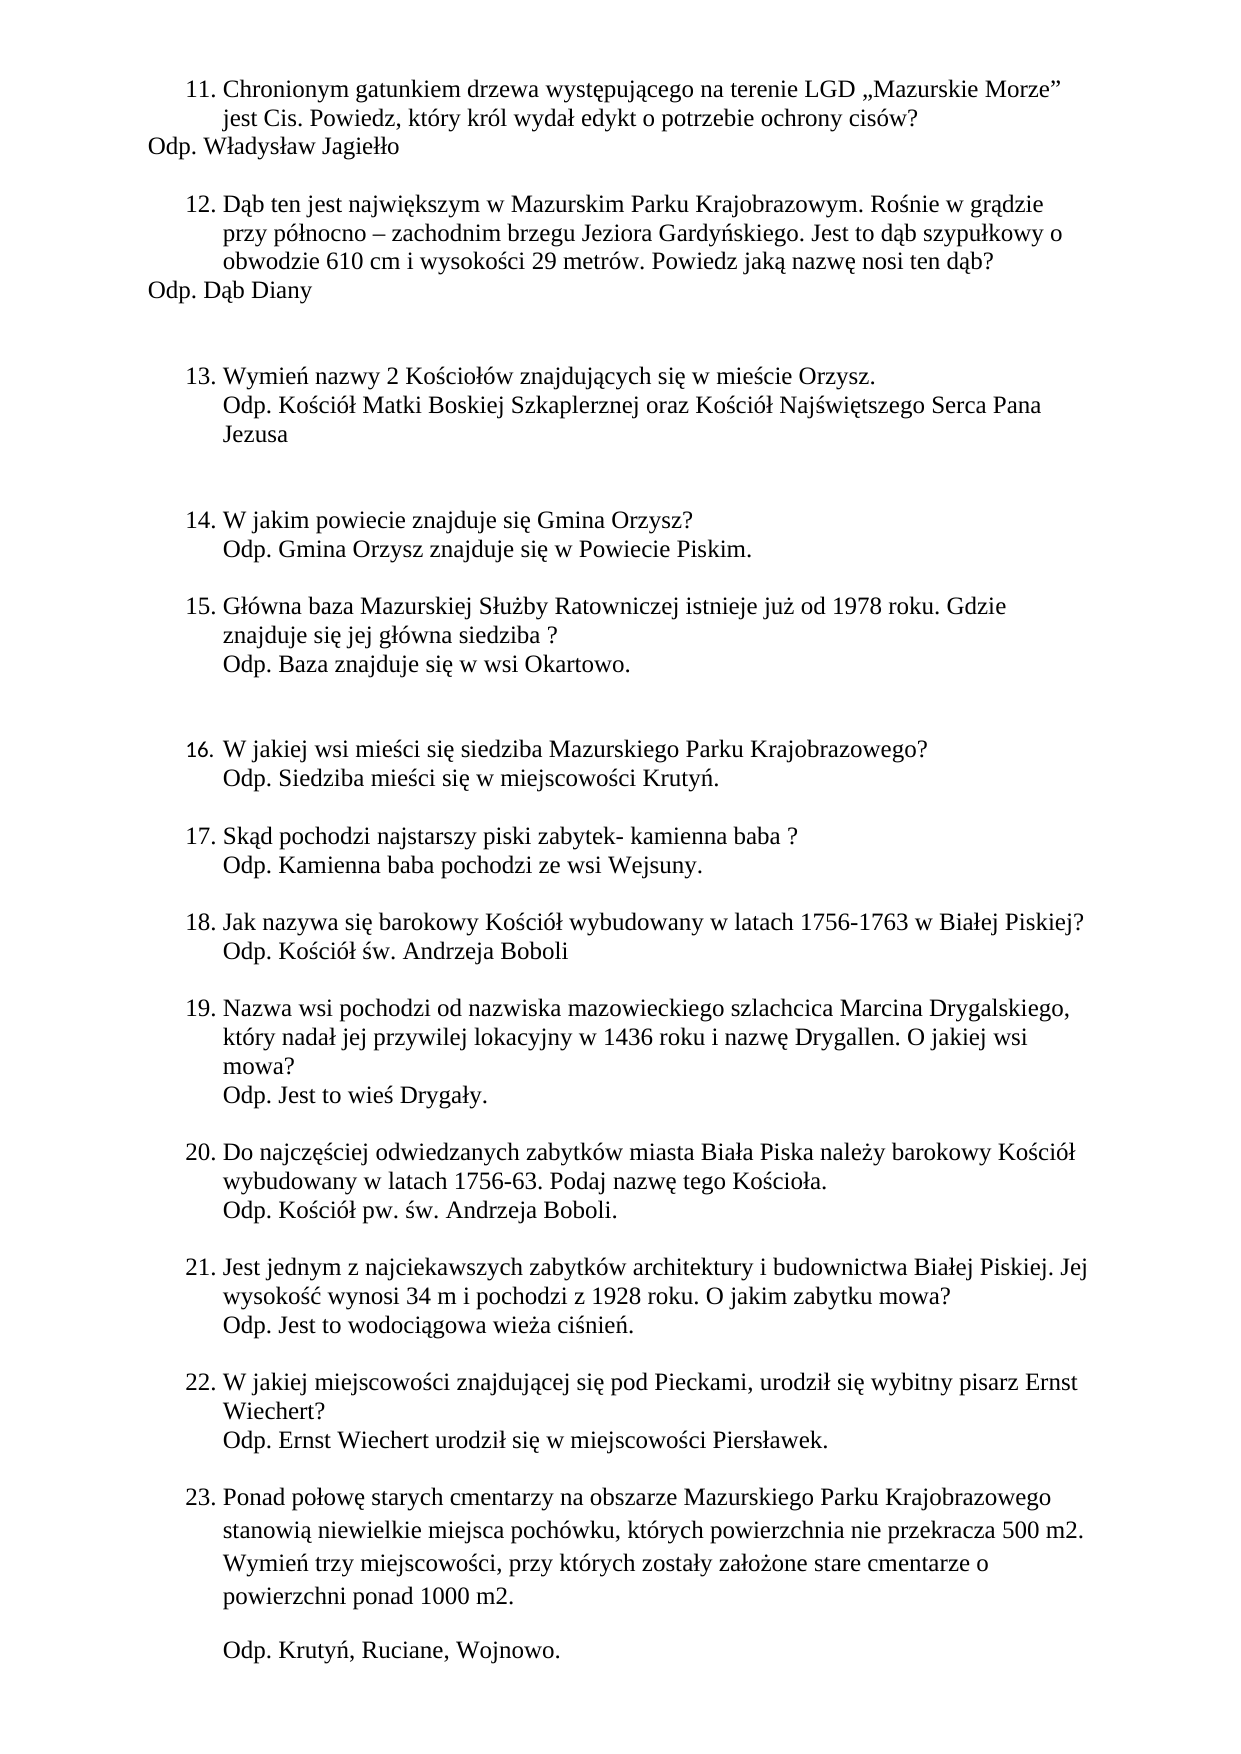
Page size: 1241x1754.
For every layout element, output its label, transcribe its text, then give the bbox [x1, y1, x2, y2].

text Odp. Kościół Matki Boskiej Szkaplerznej oraz Kościół Najświętszego Serca Pana Jezusa [223, 390, 1093, 448]
list Skąd pochodzi najstarszy piski zabytek- kamienna baba ? [185, 821, 1093, 850]
text Odp. Baza znajduje się w wsi Okartowo. [223, 649, 1093, 678]
list Ponad połowę starych cmentarzy na obszarze Mazurskiego Parku Krajobrazowego stanowią niewielkie miejsca pochówku, których powierzchnia nie przekracza 500 m2. Wymień trzy miejscowości, przy których zostały założone stare cmentarze o powierzchni ponad 1000 m2. [185, 1482, 1093, 1610]
list Wymień nazwy 2 Kościołów znajdujących się w mieście Orzysz. [185, 361, 1093, 390]
list Jest jednym z najciekawszych zabytków architektury i budownictwa Białej Piskiej. Jej wysokość wynosi 34 m i pochodzi z 1928 roku. O jakim zabytku mowa? [185, 1252, 1093, 1310]
text Odp. Ernst Wiechert urodził się w miejscowości Piersławek. [223, 1425, 1093, 1453]
text Odp. Dąb Diany [148, 275, 1093, 304]
text Odp. Kamienna baba pochodzi ze wsi Wejsuny. [223, 850, 1093, 878]
text Odp. Kościół pw. św. Andrzeja Boboli. [223, 1195, 1093, 1223]
list Do najczęściej odwiedzanych zabytków miasta Biała Piska należy barokowy Kościół wybudowany w latach 1756-63. Podaj nazwę tego Kościoła. [185, 1137, 1093, 1195]
text Odp. Siedziba mieści się w miejscowości Krutyń. [223, 763, 1093, 792]
text Odp. Władysław Jagiełło [148, 131, 1093, 160]
text Odp. Krutyń, Ruciane, Wojnowo. [223, 1635, 1093, 1664]
list Jak nazywa się barokowy Kościół wybudowany w latach 1756-1763 w Białej Piskiej? [185, 907, 1093, 936]
text Odp. Jest to wodociągowa wieża ciśnień. [223, 1310, 1093, 1338]
list W jakiej wsi mieści się siedziba Mazurskiego Parku Krajobrazowego? [185, 734, 1093, 763]
list Dąb ten jest największym w Mazurskim Parku Krajobrazowym. Rośnie w grądzie przy północno – zachodnim brzegu Jeziora Gardyńskiego. Jest to dąb szypułkowy o obwodzie 610 cm i wysokości 29 metrów. Powiedz jaką nazwę nosi ten dąb? [185, 189, 1093, 275]
list Główna baza Mazurskiej Służby Ratowniczej istnieje już od 1978 roku. Gdzie znajduje się jej główna siedziba ? [185, 591, 1093, 649]
text Odp. Gmina Orzysz znajduje się w Powiecie Piskim. [223, 534, 1093, 563]
text Odp. Kościół św. Andrzeja Boboli [223, 936, 1093, 965]
list W jakiej miejscowości znajdującej się pod Pieckami, urodził się wybitny pisarz Ernst Wiechert? [185, 1367, 1093, 1425]
list Nazwa wsi pochodzi od nazwiska mazowieckiego szlachcica Marcina Drygalskiego, który nadał jej przywilej lokacyjny w 1436 roku i nazwę Drygallen. O jakiej wsi mowa? [185, 993, 1093, 1080]
list W jakim powiecie znajduje się Gmina Orzysz? [185, 505, 1093, 534]
list Chronionym gatunkiem drzewa występującego na terenie LGD „Mazurskie Morze” jest Cis. Powiedz, który król wydał edykt o potrzebie ochrony cisów? [185, 74, 1093, 131]
text Odp. Jest to wieś Drygały. [223, 1080, 1093, 1108]
